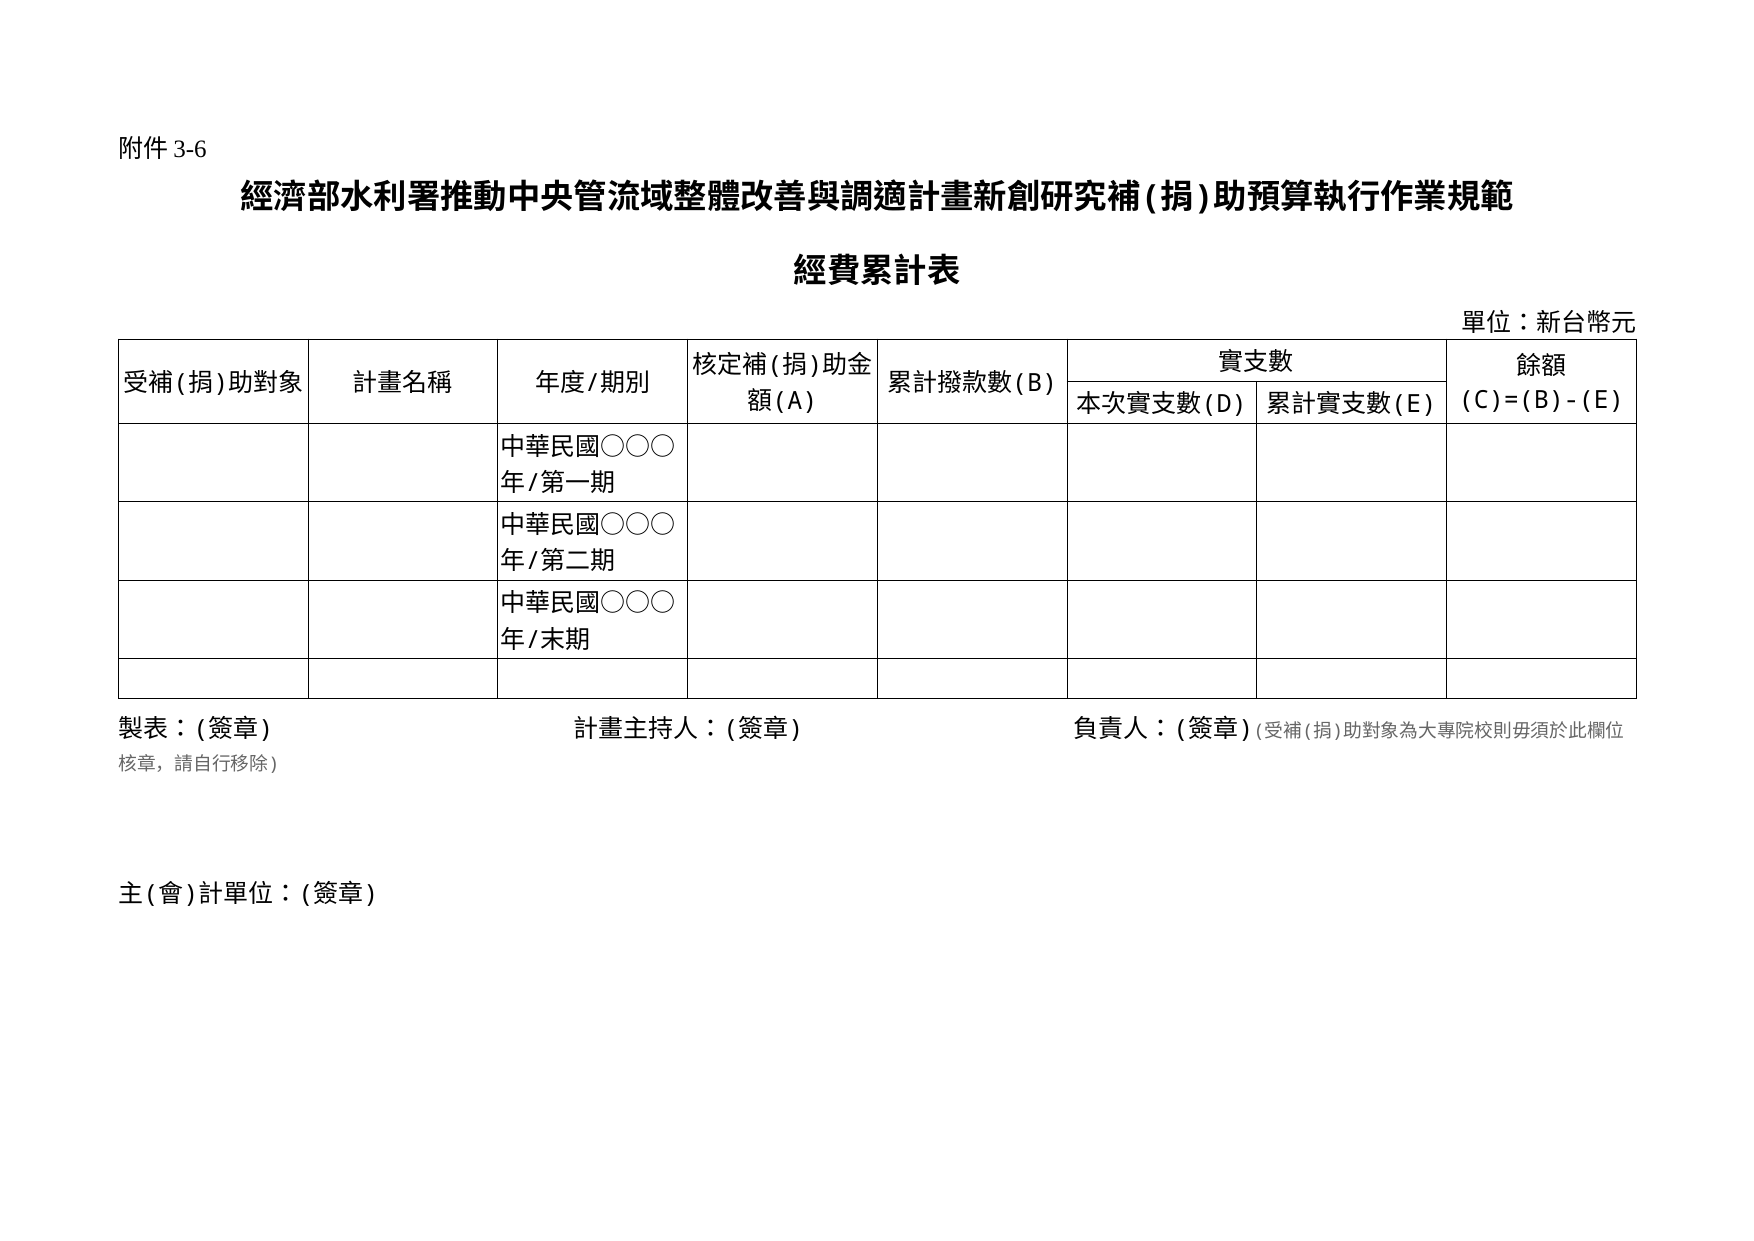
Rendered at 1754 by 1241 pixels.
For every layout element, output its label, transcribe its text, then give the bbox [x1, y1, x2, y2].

table_cell [688, 581, 877, 658]
table_header 實支數 [1068, 340, 1446, 381]
table_cell [688, 424, 877, 501]
table_cell [1068, 659, 1256, 698]
table_cell 中華民國○○○年/第一期 [498, 424, 687, 501]
text 製表：(簽章) 計畫主持人：(簽章) 負責人：(簽章)(受補(捐)助對象為大專院校則毋須於此欄位核章，請自行移除) [118, 709, 1636, 776]
table_cell [688, 659, 877, 698]
table_cell [1257, 502, 1446, 580]
table_cell [309, 424, 497, 501]
table_cell [1068, 424, 1256, 501]
table_cell 中華民國○○○年/末期 [498, 581, 687, 658]
table_cell [309, 581, 497, 658]
table_cell [119, 502, 308, 580]
text 附件3-6 [118, 128, 1636, 165]
table_header 計畫名稱 [309, 340, 497, 423]
table_cell [1257, 581, 1446, 658]
table_cell [309, 502, 497, 580]
table_cell [498, 659, 687, 698]
table_header 受補(捐)助對象 [119, 340, 308, 423]
table_cell [878, 659, 1067, 698]
table_header 核定補(捐)助金額(A) [688, 340, 877, 423]
table_cell 中華民國○○○年/第二期 [498, 502, 687, 580]
table_cell [1257, 424, 1446, 501]
table_header 餘額 (C)=(B)-(E) [1447, 340, 1636, 423]
table_cell [119, 424, 308, 501]
table_cell [1447, 424, 1636, 501]
table_cell [878, 424, 1067, 501]
table_cell [119, 581, 308, 658]
table_cell [1257, 659, 1446, 698]
table_cell [119, 659, 308, 698]
table_cell [878, 581, 1067, 658]
table_cell [878, 502, 1067, 580]
table_cell [1447, 502, 1636, 580]
table_cell 累計實支數(E) [1257, 382, 1446, 423]
text 單位：新台幣元 [118, 302, 1636, 338]
table_header 累計撥款數(B) [878, 340, 1067, 423]
text 經濟部水利署推動中央管流域整體改善與調適計畫新創研究補(捐)助預算執行作業規範 [118, 170, 1636, 219]
table_cell [688, 502, 877, 580]
table_cell [1068, 581, 1256, 658]
table_cell [1447, 581, 1636, 658]
table_header 年度/期別 [498, 340, 687, 423]
table_cell [309, 659, 497, 698]
table_cell [1447, 659, 1636, 698]
table_cell [1068, 502, 1256, 580]
text 經費累計表 [118, 244, 1636, 292]
text 主(會)計單位：(簽章) [118, 873, 1636, 909]
table_cell 本次實支數(D) [1068, 382, 1256, 423]
